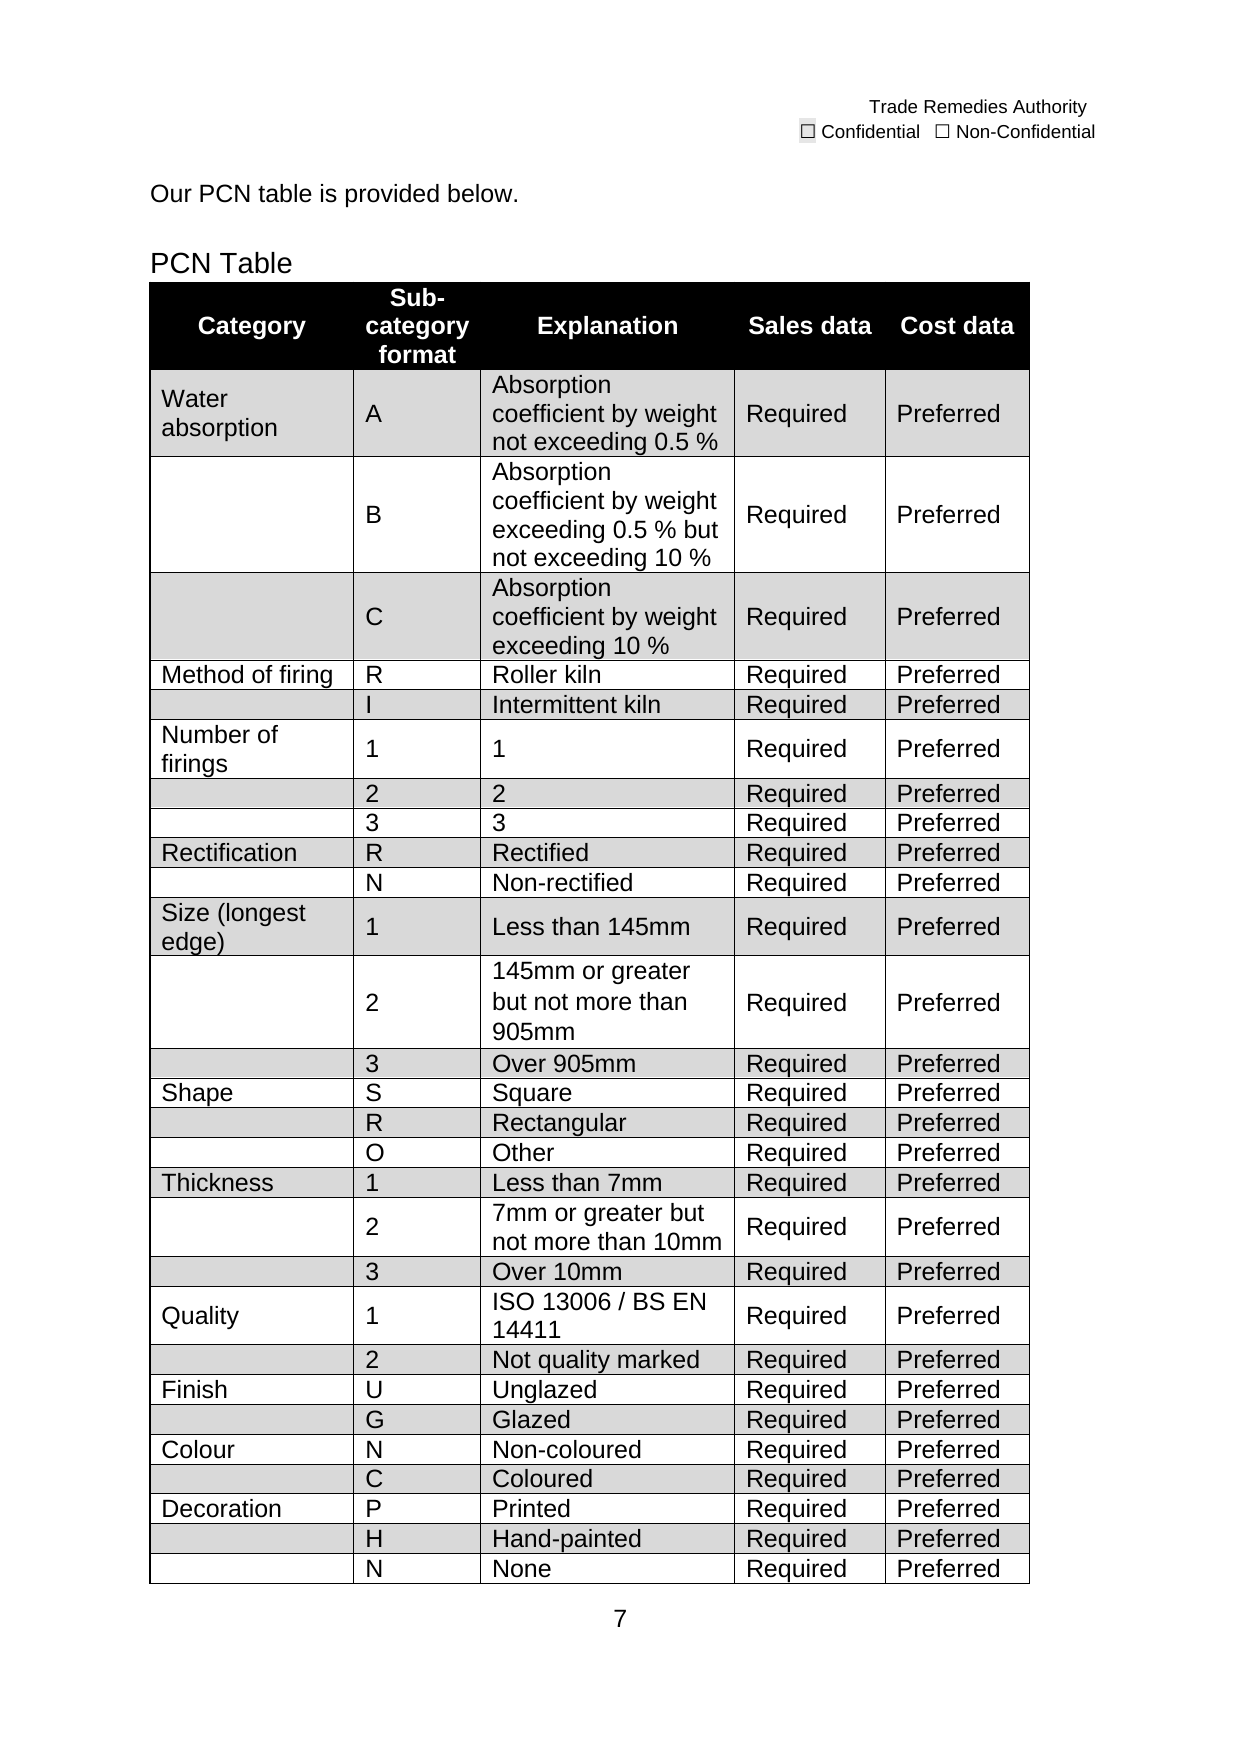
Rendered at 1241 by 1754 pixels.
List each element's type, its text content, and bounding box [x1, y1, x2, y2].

table_cell Required [735, 720, 885, 778]
table_cell Water absorption [151, 370, 353, 456]
table_cell Preferred [886, 573, 1029, 659]
table_cell [151, 956, 353, 1048]
table_cell Required [735, 1345, 885, 1374]
table_cell Preferred [886, 690, 1029, 719]
table_cell 3 [354, 809, 480, 837]
table_cell Required [735, 1168, 885, 1197]
table_cell Colour [151, 1435, 353, 1463]
table_cell Other [481, 1138, 734, 1167]
table_cell Preferred [886, 370, 1029, 456]
table_cell Required [735, 690, 885, 719]
table_cell Absorption coefficient by weight not exceeding 0.5 % [481, 370, 734, 456]
table_cell Required [735, 1524, 885, 1553]
table_cell [151, 809, 353, 837]
table_cell 1 [354, 720, 480, 778]
table_cell Required [735, 1257, 885, 1286]
table_cell Required [735, 898, 885, 955]
table_cell Required [735, 573, 885, 659]
table_cell Required [735, 370, 885, 456]
subtitle PCN Table [150, 246, 1090, 279]
table_cell Preferred [886, 720, 1029, 778]
table_cell Preferred [886, 1108, 1029, 1137]
table_cell 2 [481, 779, 734, 807]
table_cell Required [735, 809, 885, 837]
table_cell Required [735, 1494, 885, 1523]
table_cell Preferred [886, 1554, 1029, 1583]
table_cell Size (longest edge) [151, 898, 353, 955]
table_header Sub-category format [354, 283, 480, 369]
table_cell Non-coloured [481, 1435, 734, 1463]
table_cell 1 [481, 720, 734, 778]
table_header Cost data [886, 283, 1029, 369]
table_cell Over 10mm [481, 1257, 734, 1286]
table_cell R [354, 838, 480, 867]
table_cell [151, 573, 353, 659]
table_cell [151, 1049, 353, 1077]
table_cell Required [735, 1138, 885, 1167]
table_cell Required [735, 1049, 885, 1077]
table_cell 1 [354, 1168, 480, 1197]
table_cell Preferred [886, 1287, 1029, 1344]
table_cell Preferred [886, 1257, 1029, 1286]
table_cell A [354, 370, 480, 456]
table_cell C [354, 1465, 480, 1493]
table_cell Required [735, 1198, 885, 1256]
table_cell ISO 13006 / BS EN 14411 [481, 1287, 734, 1344]
table_cell 3 [354, 1049, 480, 1077]
table_cell Preferred [886, 1198, 1029, 1256]
table_cell Required [735, 1108, 885, 1137]
table_cell Required [735, 1405, 885, 1434]
table_cell Required [735, 838, 885, 867]
table_cell Non-rectified [481, 868, 734, 897]
table_cell 2 [354, 1345, 480, 1374]
table_cell O [354, 1138, 480, 1167]
table_cell I [354, 690, 480, 719]
table_cell G [354, 1405, 480, 1434]
table_cell 7mm or greater but not more than 10mm [481, 1198, 734, 1256]
table_cell Preferred [886, 661, 1029, 689]
table_cell Preferred [886, 956, 1029, 1048]
table_cell Required [735, 661, 885, 689]
table_cell R [354, 661, 480, 689]
table_cell Square [481, 1079, 734, 1107]
table_cell Less than 7mm [481, 1168, 734, 1197]
table_cell [151, 779, 353, 807]
table_cell Preferred [886, 898, 1029, 955]
table_cell 2 [354, 779, 480, 807]
text Our PCN table is provided below. [150, 179, 1090, 207]
table_cell Preferred [886, 1524, 1029, 1553]
table_cell N [354, 1435, 480, 1463]
table_cell [151, 1198, 353, 1256]
table_cell Preferred [886, 1079, 1029, 1107]
table_header Sales data [735, 283, 885, 369]
table_cell Preferred [886, 457, 1029, 572]
table_cell Over 905mm [481, 1049, 734, 1077]
table_cell Absorption coefficient by weight exceeding 0.5 % but not exceeding 10 % [481, 457, 734, 572]
table_cell Preferred [886, 1168, 1029, 1197]
table_cell Preferred [886, 838, 1029, 867]
table_cell Preferred [886, 1049, 1029, 1077]
table_cell Preferred [886, 1494, 1029, 1523]
table_cell [151, 1257, 353, 1286]
table_cell P [354, 1494, 480, 1523]
table_cell Thickness [151, 1168, 353, 1197]
table_cell [151, 1465, 353, 1493]
table_cell Unglazed [481, 1375, 734, 1404]
table_cell Decoration [151, 1494, 353, 1523]
table_cell Glazed [481, 1405, 734, 1434]
table_cell Absorption coefficient by weight exceeding 10 % [481, 573, 734, 659]
table_cell Intermittent kiln [481, 690, 734, 719]
table_cell 3 [481, 809, 734, 837]
table_cell Preferred [886, 1138, 1029, 1167]
table_cell Required [735, 1375, 885, 1404]
table_cell Quality [151, 1287, 353, 1344]
table_cell Required [735, 956, 885, 1048]
table_cell Not quality marked [481, 1345, 734, 1374]
table_cell Preferred [886, 1465, 1029, 1493]
table_cell B [354, 457, 480, 572]
table_header Explanation [481, 283, 734, 369]
table_cell [151, 868, 353, 897]
table_cell 2 [354, 956, 480, 1048]
table_cell Preferred [886, 1375, 1029, 1404]
table_cell Printed [481, 1494, 734, 1523]
table_cell Less than 145mm [481, 898, 734, 955]
table_cell [151, 690, 353, 719]
table_cell [151, 1138, 353, 1167]
table_cell Required [735, 868, 885, 897]
table_cell Required [735, 1435, 885, 1463]
table_cell Rectification [151, 838, 353, 867]
table_cell H [354, 1524, 480, 1553]
table_cell S [354, 1079, 480, 1107]
table_cell [151, 1345, 353, 1374]
table_cell U [354, 1375, 480, 1404]
table_cell C [354, 573, 480, 659]
table_cell Coloured [481, 1465, 734, 1493]
table_cell Preferred [886, 1405, 1029, 1434]
table_cell [151, 1405, 353, 1434]
table_cell Preferred [886, 1435, 1029, 1463]
table_cell None [481, 1554, 734, 1583]
table_cell Hand-painted [481, 1524, 734, 1553]
table_cell Required [735, 1465, 885, 1493]
table_cell 1 [354, 1287, 480, 1344]
table_cell 1 [354, 898, 480, 955]
table_cell Required [735, 1079, 885, 1107]
table_cell Required [735, 1287, 885, 1344]
table_cell [151, 1554, 353, 1583]
table_cell Preferred [886, 809, 1029, 837]
table_cell Roller kiln [481, 661, 734, 689]
table_cell Number of firings [151, 720, 353, 778]
table_cell Finish [151, 1375, 353, 1404]
table_cell 2 [354, 1198, 480, 1256]
table_cell R [354, 1108, 480, 1137]
table_cell [151, 1108, 353, 1137]
table_cell Required [735, 1554, 885, 1583]
table_cell N [354, 1554, 480, 1583]
table_cell Preferred [886, 1345, 1029, 1374]
table_cell Required [735, 779, 885, 807]
table_cell 145mm or greater but not more than 905mm [481, 956, 734, 1048]
table_cell [151, 457, 353, 572]
table_cell Shape [151, 1079, 353, 1107]
table_cell Rectified [481, 838, 734, 867]
table_cell Preferred [886, 779, 1029, 807]
table_cell Method of firing [151, 661, 353, 689]
table_cell Rectangular [481, 1108, 734, 1137]
table_cell [151, 1524, 353, 1553]
table_cell Required [735, 457, 885, 572]
table_cell Preferred [886, 868, 1029, 897]
table_cell 3 [354, 1257, 480, 1286]
table_cell N [354, 868, 480, 897]
table_header Category [151, 283, 353, 369]
